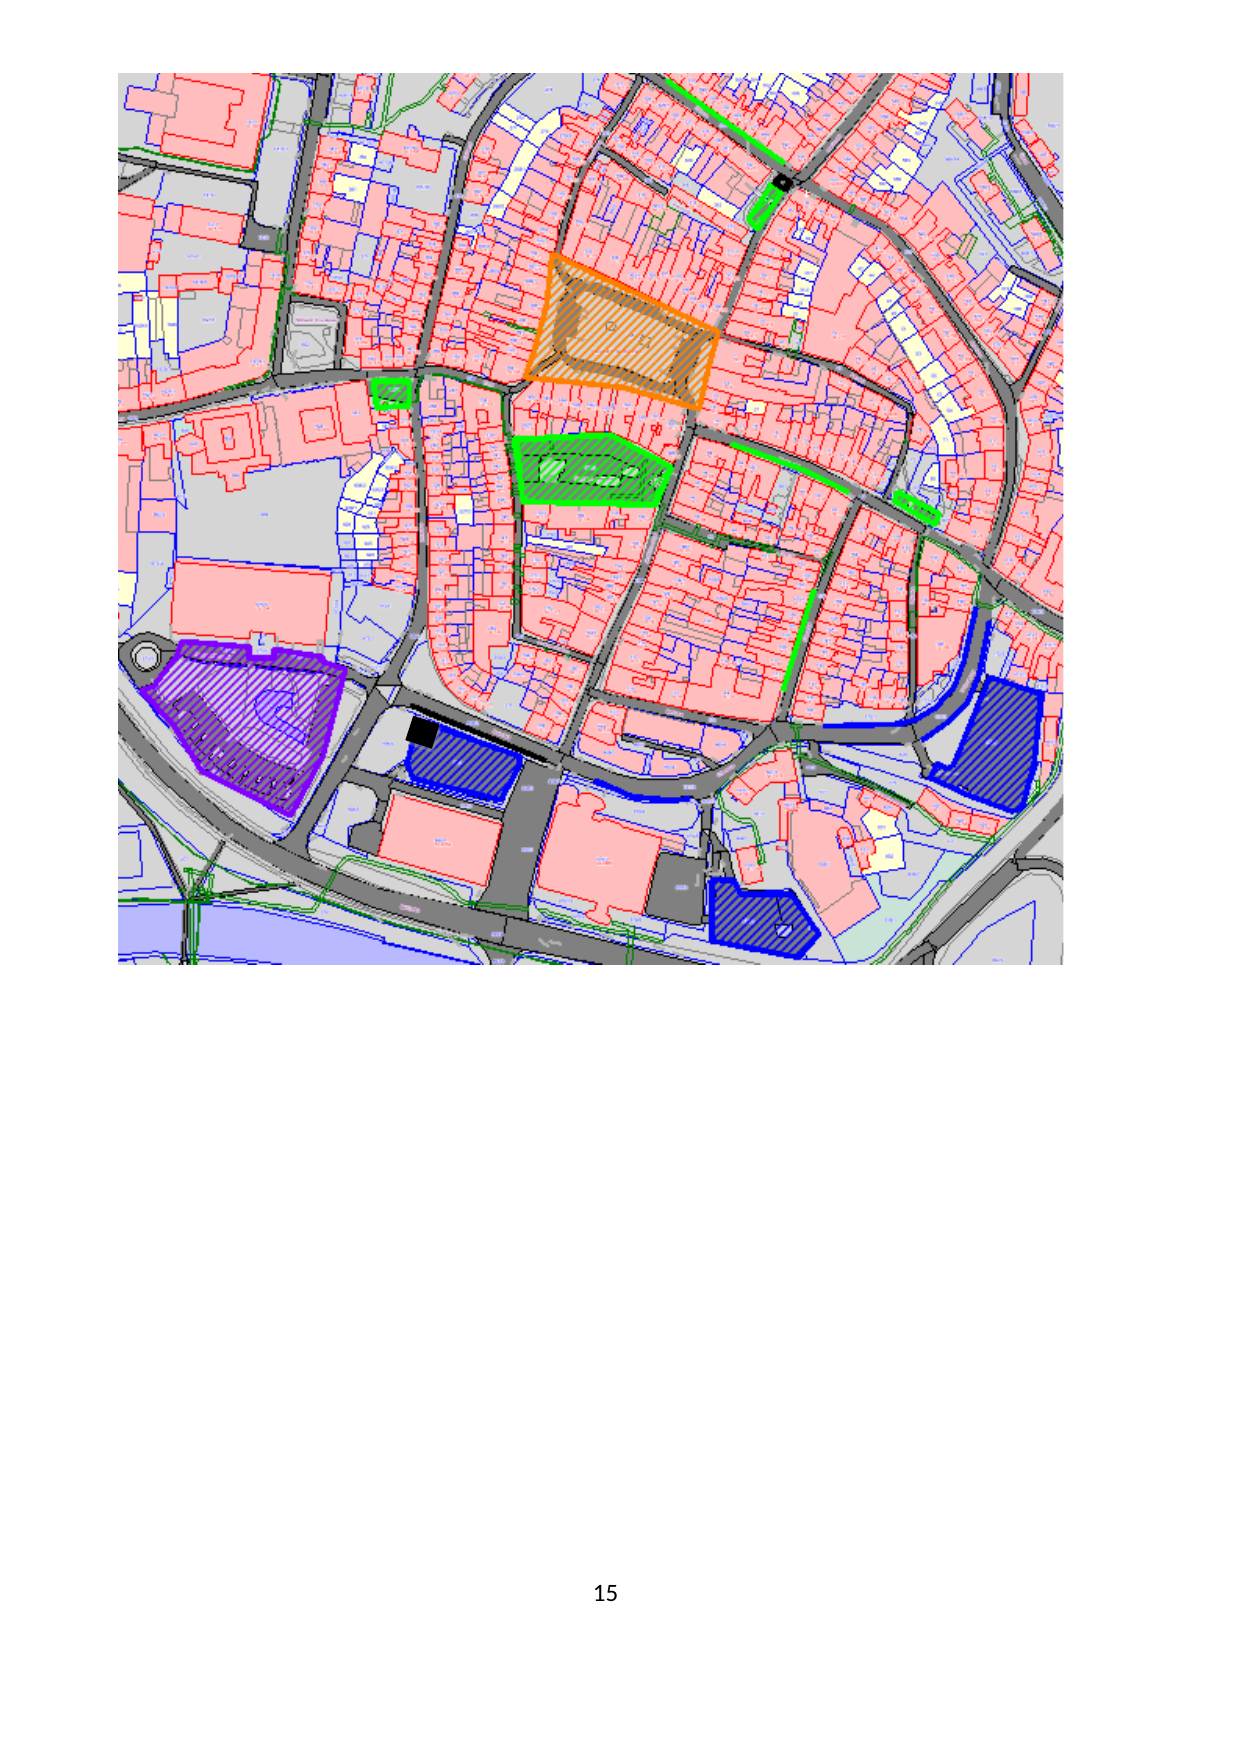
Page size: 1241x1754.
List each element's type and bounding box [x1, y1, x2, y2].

picture [118, 73, 1064, 965]
